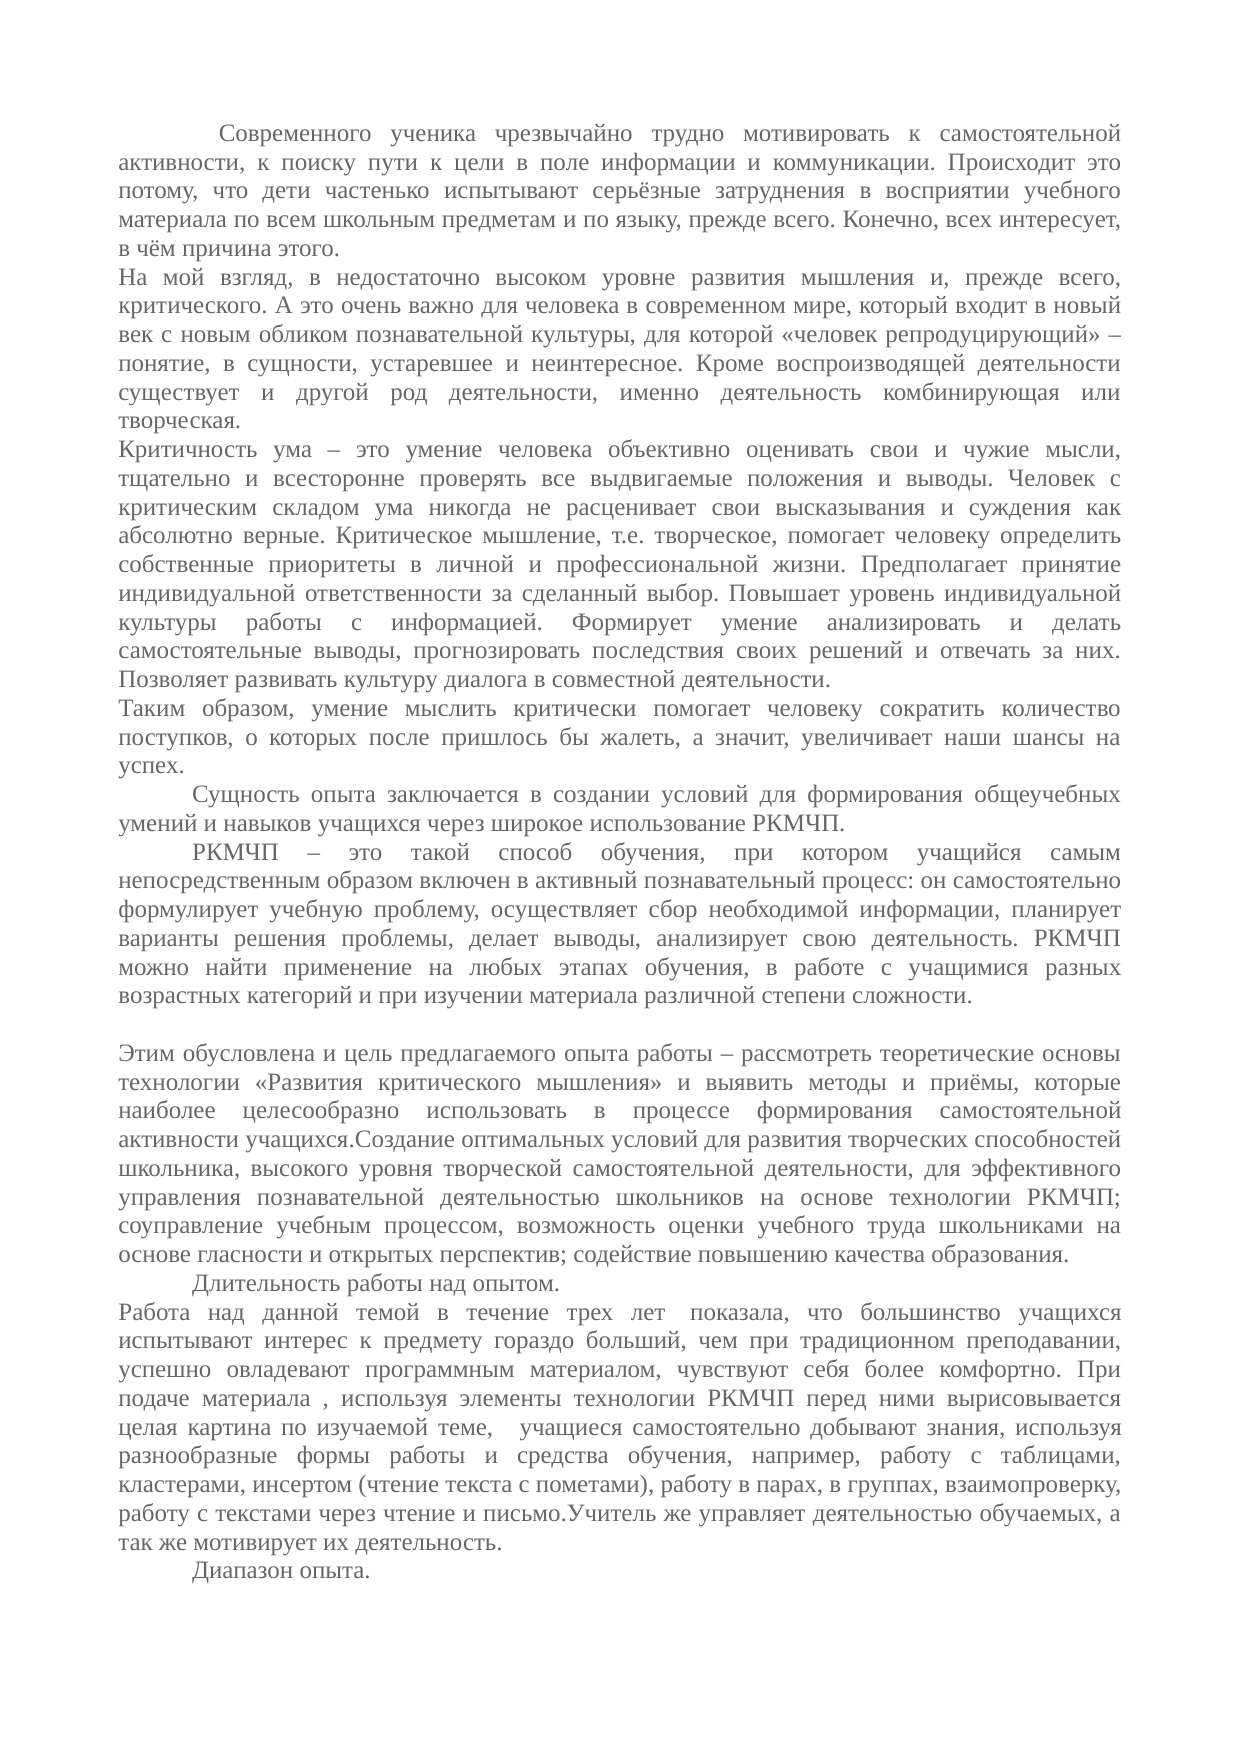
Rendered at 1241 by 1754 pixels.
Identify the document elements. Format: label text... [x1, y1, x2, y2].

text Этим обусловлена и цель предлагаемого опыта работы – рассмотреть теоретические основы технологии «Развития критического мышления» и выявить методы и приёмы, которые наиболее целесообразно использовать в процессе формирования самостоятельной активности учащихся.Создание оптимальных условий для развития творческих способностей школьника, высокого уровня творческой самостоятельной деятельности, для эффективного управления познавательной деятельностью школьников на основе технологии РКМЧП; соуправление учебным процессом, возможность оценки учебного труда школьниками на основе гласности и открытых перспектив; содействие повышению качества образования. [118, 1038, 1122, 1268]
text Сущность опыта заключается в создании условий для формирования общеучебных умений и навыков учащихся через широкое использование РКМЧП. [118, 779, 1122, 837]
text Работа над данной темой в течение трех лет показала, что большинство учащихся испытывают интерес к предмету гораздо больший, чем при традиционном преподавании, успешно овладевают программным материалом, чувствуют себя более комфортно. При подаче материала , используя элементы технологии РКМЧП перед ними вырисовывается целая картина по изучаемой теме, учащиеся самостоятельно добывают знания, используя разнообразные формы работы и средства обучения, например, работу с таблицами, кластерами, инсертом (чтение текста с пометами), работу в парах, в группах, взаимопроверку, работу с текстами через чтение и письмо.Учитель же управляет деятельностью обучаемых, а так же мотивирует их деятельность. [118, 1297, 1122, 1556]
text Критичность ума – это умение человека объективно оценивать свои и чужие мысли, тщательно и всесторонне проверять все выдвигаемые положения и выводы. Человек с критическим складом ума никогда не расценивает свои высказывания и суждения как абсолютно верные. Критическое мышление, т.е. творческое, помогает человеку определить собственные приоритеты в личной и профессиональной жизни. Предполагает принятие индивидуальной ответственности за сделанный выбор. Повышает уровень индивидуальной культуры работы с информацией. Формирует умение анализировать и делать самостоятельные выводы, прогнозировать последствия своих решений и отвечать за них. Позволяет развивать культуру диалога в совместной деятельности. [118, 434, 1122, 693]
text Таким образом, умение мыслить критически помогает человеку сократить количество поступков, о которых после пришлось бы жалеть, а значит, увеличивает наши шансы на успех. [118, 693, 1122, 779]
text РКМЧП – это такой способ обучения, при котором учащийся самым непосредственным образом включен в активный познавательный процесс: он самостоятельно формулирует учебную проблему, осуществляет сбор необходимой информации, планирует варианты решения проблемы, делает выводы, анализирует свою деятельность. РКМЧП можно найти применение на любых этапах обучения, в работе с учащимися разных возрастных категорий и при изучении материала различной степени сложности. [118, 837, 1122, 1009]
text Современного ученика чрезвычайно трудно мотивировать к самостоятельной активности, к поиску пути к цели в поле информации и коммуникации. Происходит это потому, что дети частенько испытывают серьёзные затруднения в восприятии учебного материала по всем школьным предметам и по языку, прежде всего. Конечно, всех интересует, в чём причина этого. [118, 118, 1122, 262]
text Диапазон опыта. [148, 1556, 1122, 1584]
text На мой взгляд, в недостаточно высоком уровне развития мышления и, прежде всего, критического. А это очень важно для человека в современном мире, который входит в новый век с новым обликом познавательной культуры, для которой «человек репродуцирующий» – понятие, в сущности, устаревшее и неинтересное. Кроме воспроизводящей деятельности существует и другой род деятельности, именно деятельность комбинирующая или творческая. [118, 262, 1122, 434]
text Длительность работы над опытом. [148, 1268, 1122, 1297]
